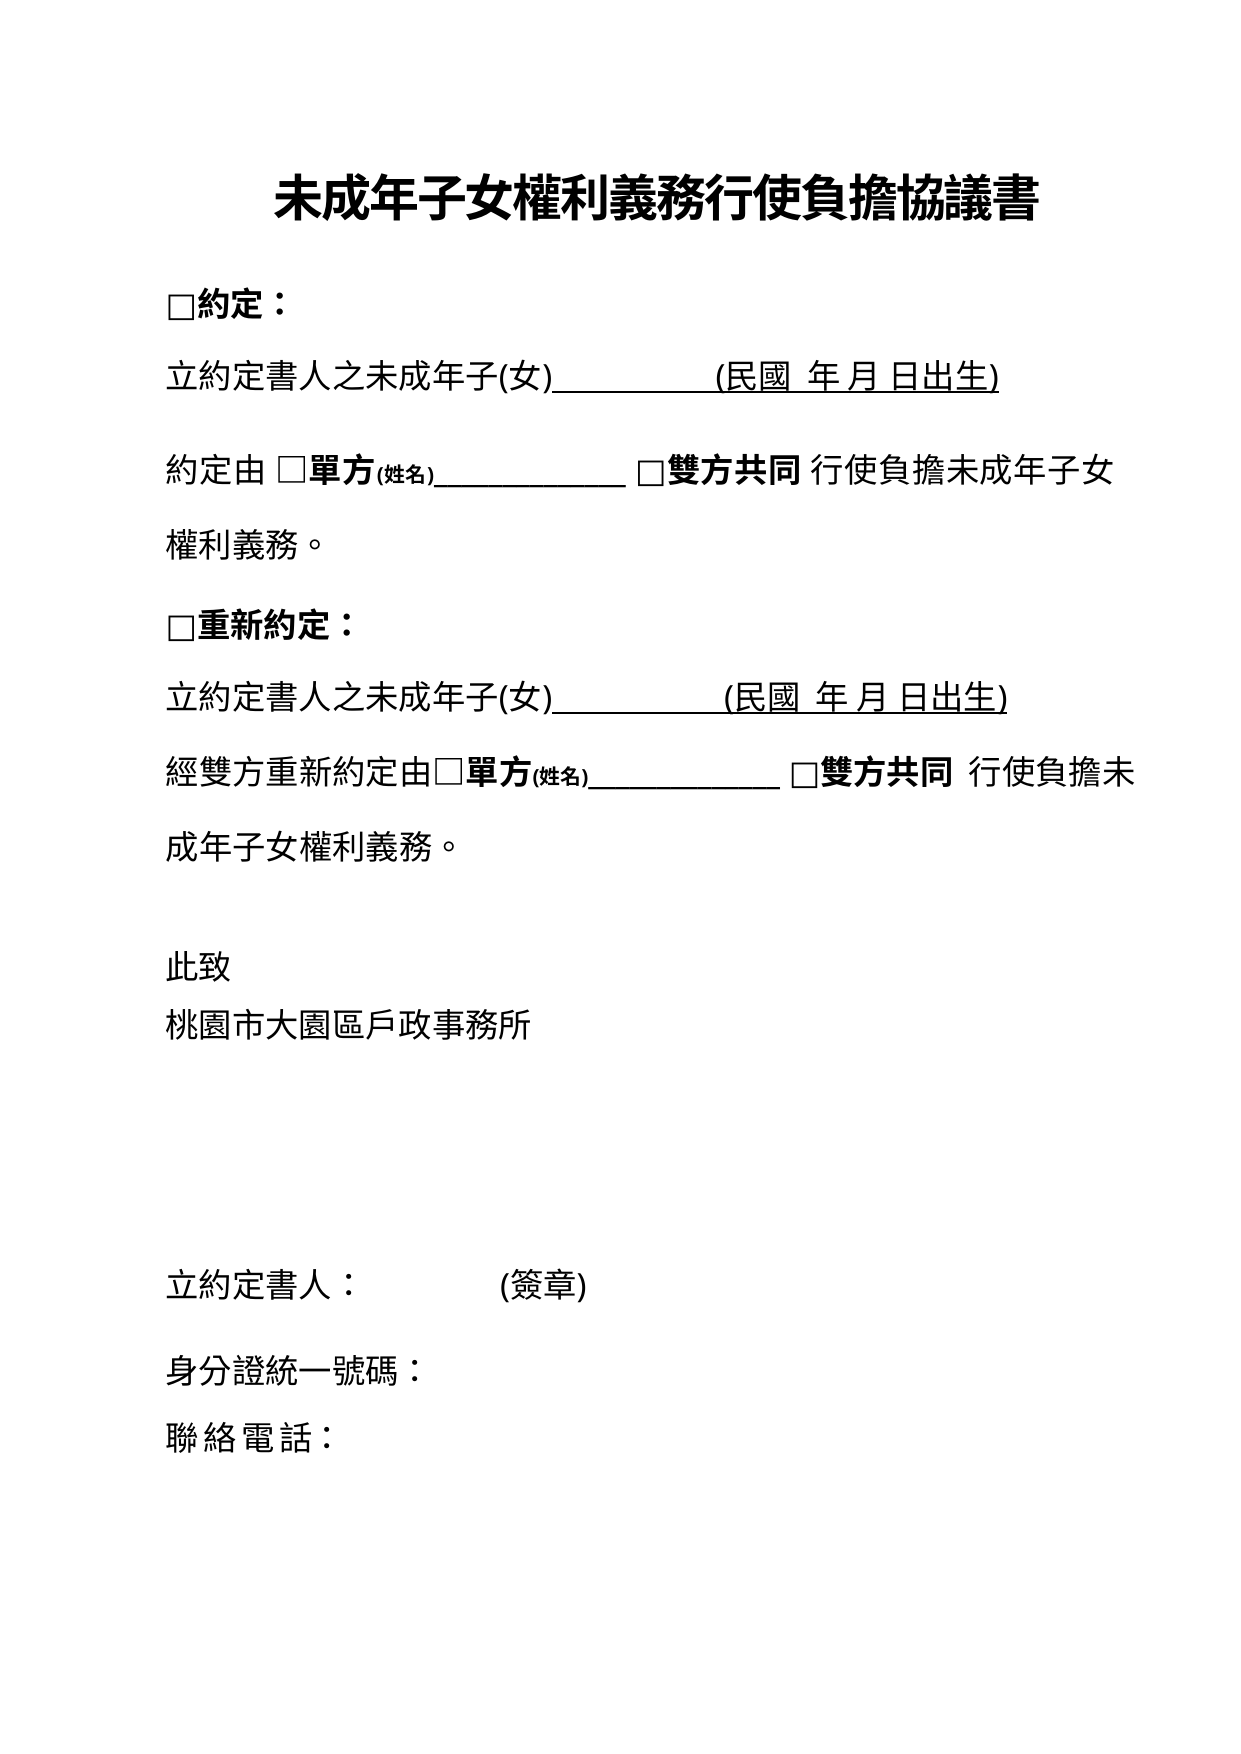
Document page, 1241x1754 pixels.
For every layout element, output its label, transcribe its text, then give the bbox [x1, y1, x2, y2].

text 經雙方重新約定由□單方(姓名)______________ □雙方共同 行使負擔未成年子女權利義務。 [166, 724, 1152, 874]
text □重新約定： [165, 591, 1152, 649]
text 此致 [165, 932, 1152, 991]
text □約定： [165, 270, 1152, 328]
text 聯 絡 電 話： [165, 1397, 1152, 1463]
text 立約定書人之未成年子(女) (民國 年 月 日出生) [165, 649, 1152, 724]
text 未成年子女權利義務行使負擔協議書 [165, 157, 1152, 232]
text 身分證統一號碼： [165, 1330, 1152, 1397]
text 立約定書人： (簽章) [165, 1244, 1152, 1311]
text 立約定書人之未成年子(女) (民國 年 月 日出生) [165, 328, 1152, 403]
text 約定由 □單方(姓名)______________ □雙方共同 行使負擔未成年子女權利義務。 [165, 422, 1115, 572]
text 桃園市大園區戶政事務所 [165, 991, 1152, 1049]
